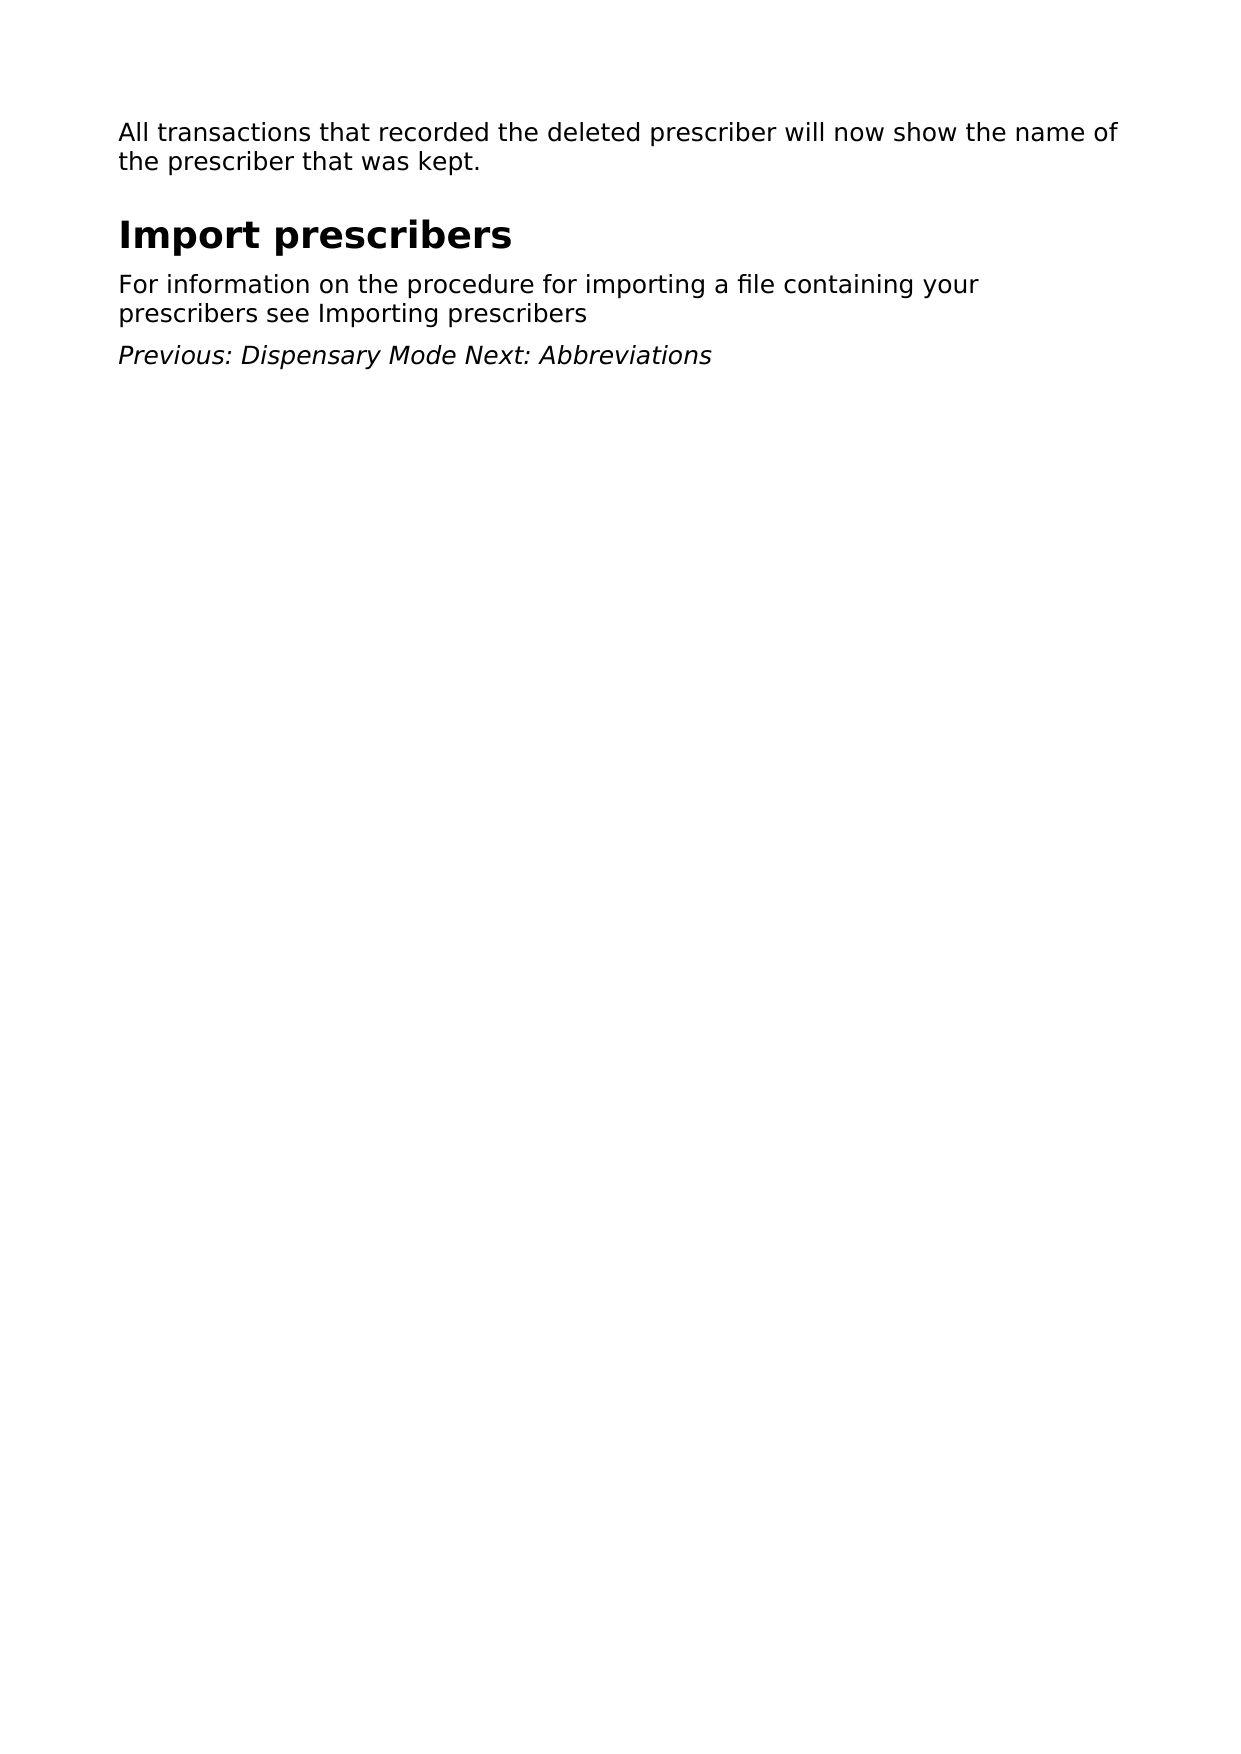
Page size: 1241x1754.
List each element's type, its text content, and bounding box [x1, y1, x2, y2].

text Previous: Dispensary Mode Next: Abbreviations [118, 341, 1122, 370]
text For information on the procedure for importing a file containing your prescribers see Importing prescribers [118, 270, 1122, 328]
subtitle Import prescribers [118, 214, 1122, 258]
text All transactions that recorded the deleted prescriber will now show the name of the prescriber that was kept. [118, 118, 1122, 176]
